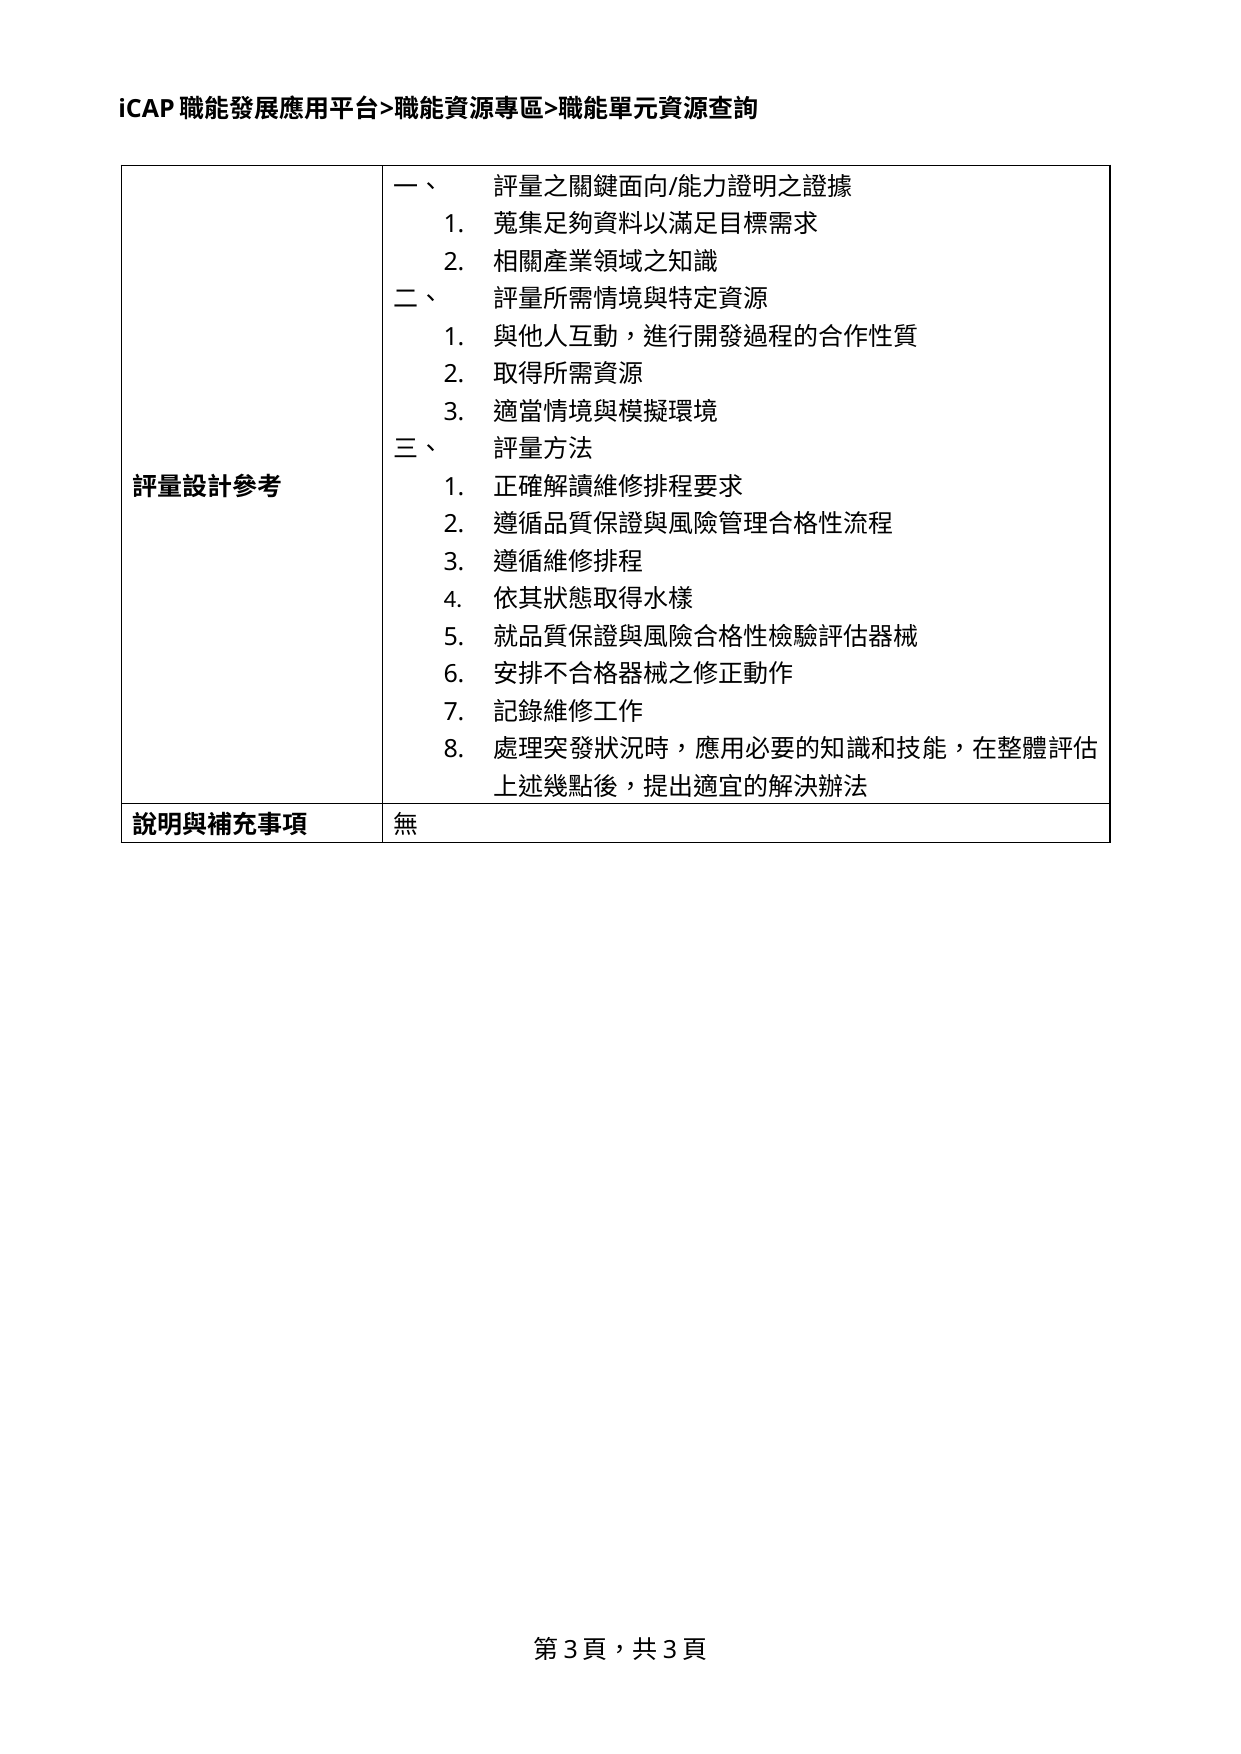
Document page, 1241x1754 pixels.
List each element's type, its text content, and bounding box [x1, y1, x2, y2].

table_cell 評量設計參考 [122, 166, 382, 803]
table_cell 說明與補充事項 [122, 804, 382, 842]
table_cell 評量之關鍵面向/能力證明之證據 蒐集足夠資料以滿足目標需求 相關產業領域之知識 評量所需情境與特定資源 與他人互動，進行開發過程的合作性質 取得所需資源 適當情境與模擬環境 評量方法 正確解讀維修排程要求 遵循品質保證與風險管理合格性流程 遵循維修排程 依其狀態取得水樣 就品質保證與風險合格性檢驗評估器械 安排不合格器械之修正動作 記錄維修工作 處理突發狀況時，應用必要的知識和技能，在整體評估上述幾點後，提出適宜的解決辦法 [383, 166, 1109, 803]
table_cell 無 [383, 804, 1109, 842]
